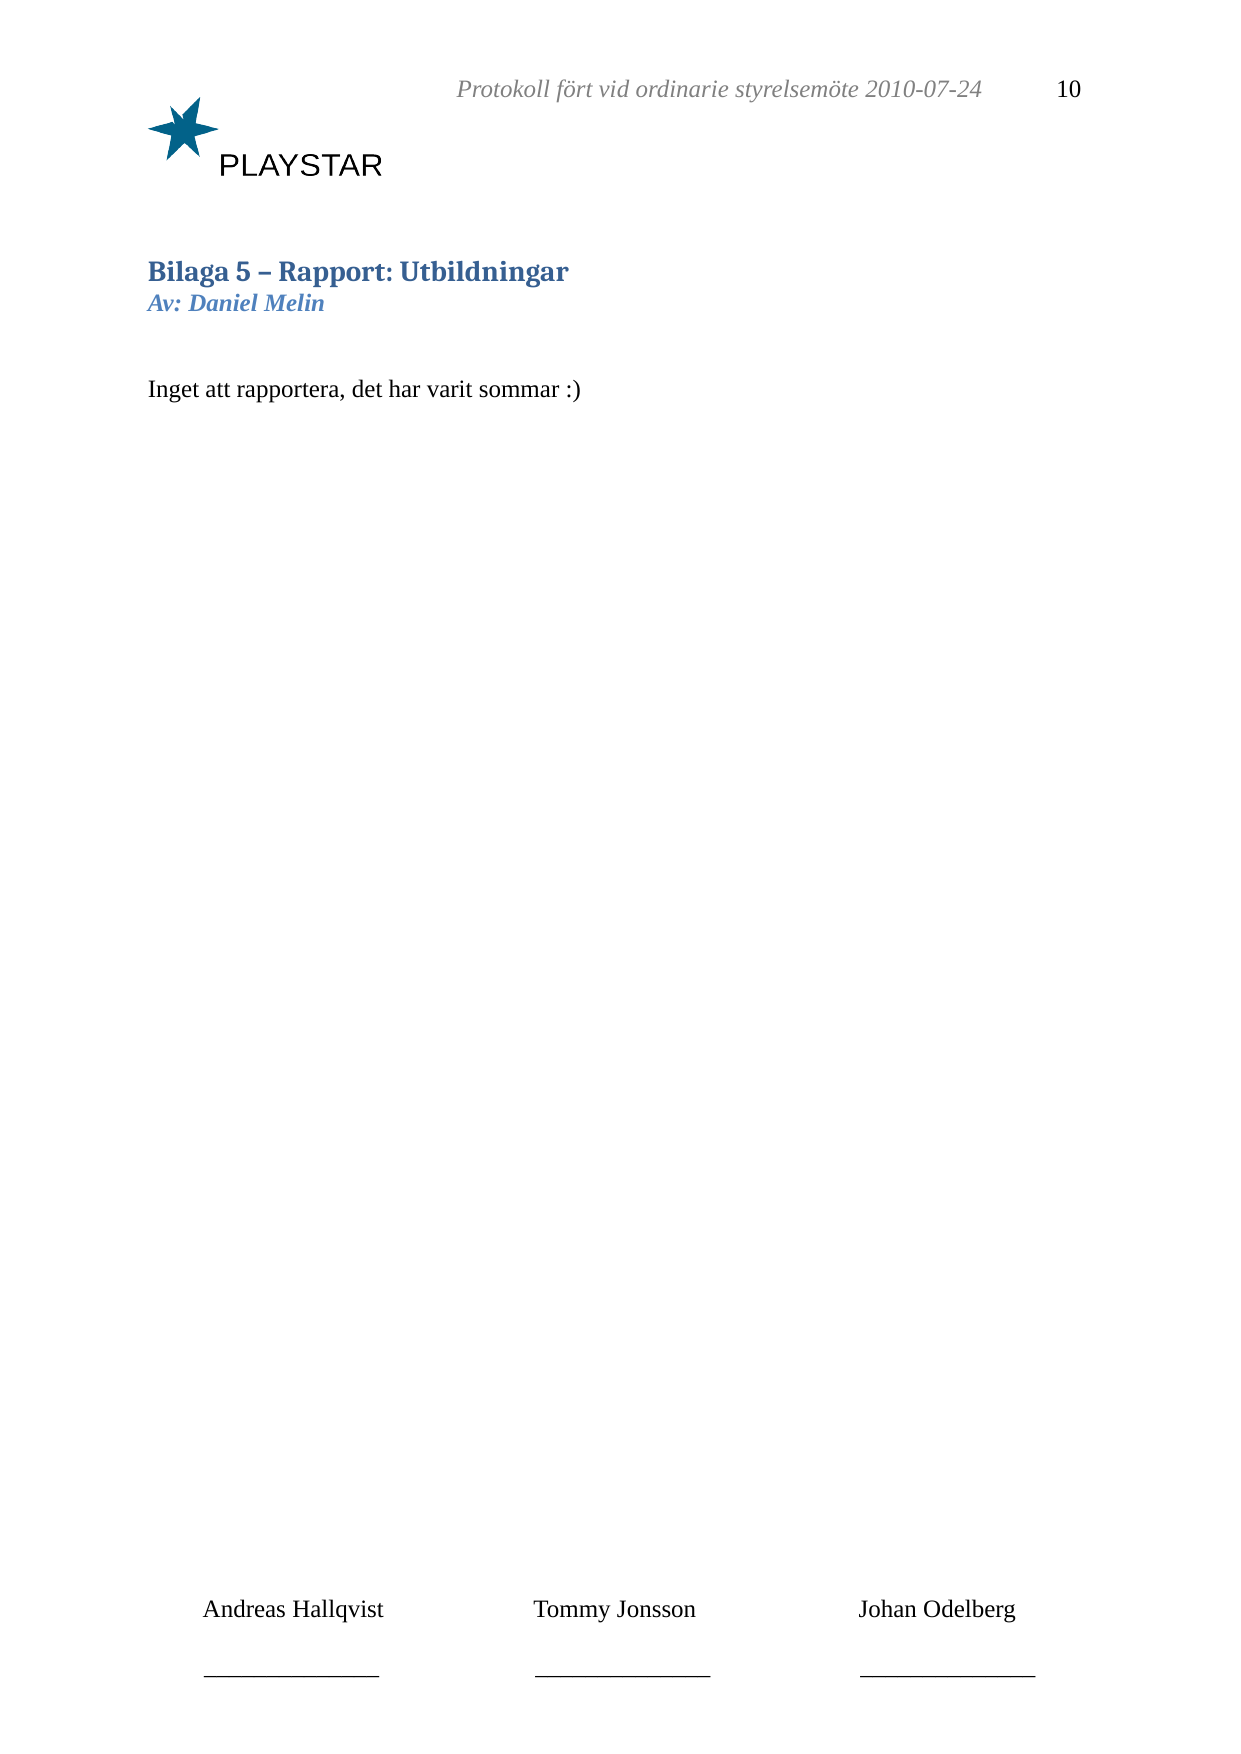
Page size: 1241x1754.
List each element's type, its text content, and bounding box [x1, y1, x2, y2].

text Inget att rapportera, det har varit sommar :) [148, 346, 1092, 403]
text Av: Daniel Melin [148, 288, 1092, 346]
subtitle Bilaga 5 – Rapport: Utbildningar [148, 255, 1092, 288]
